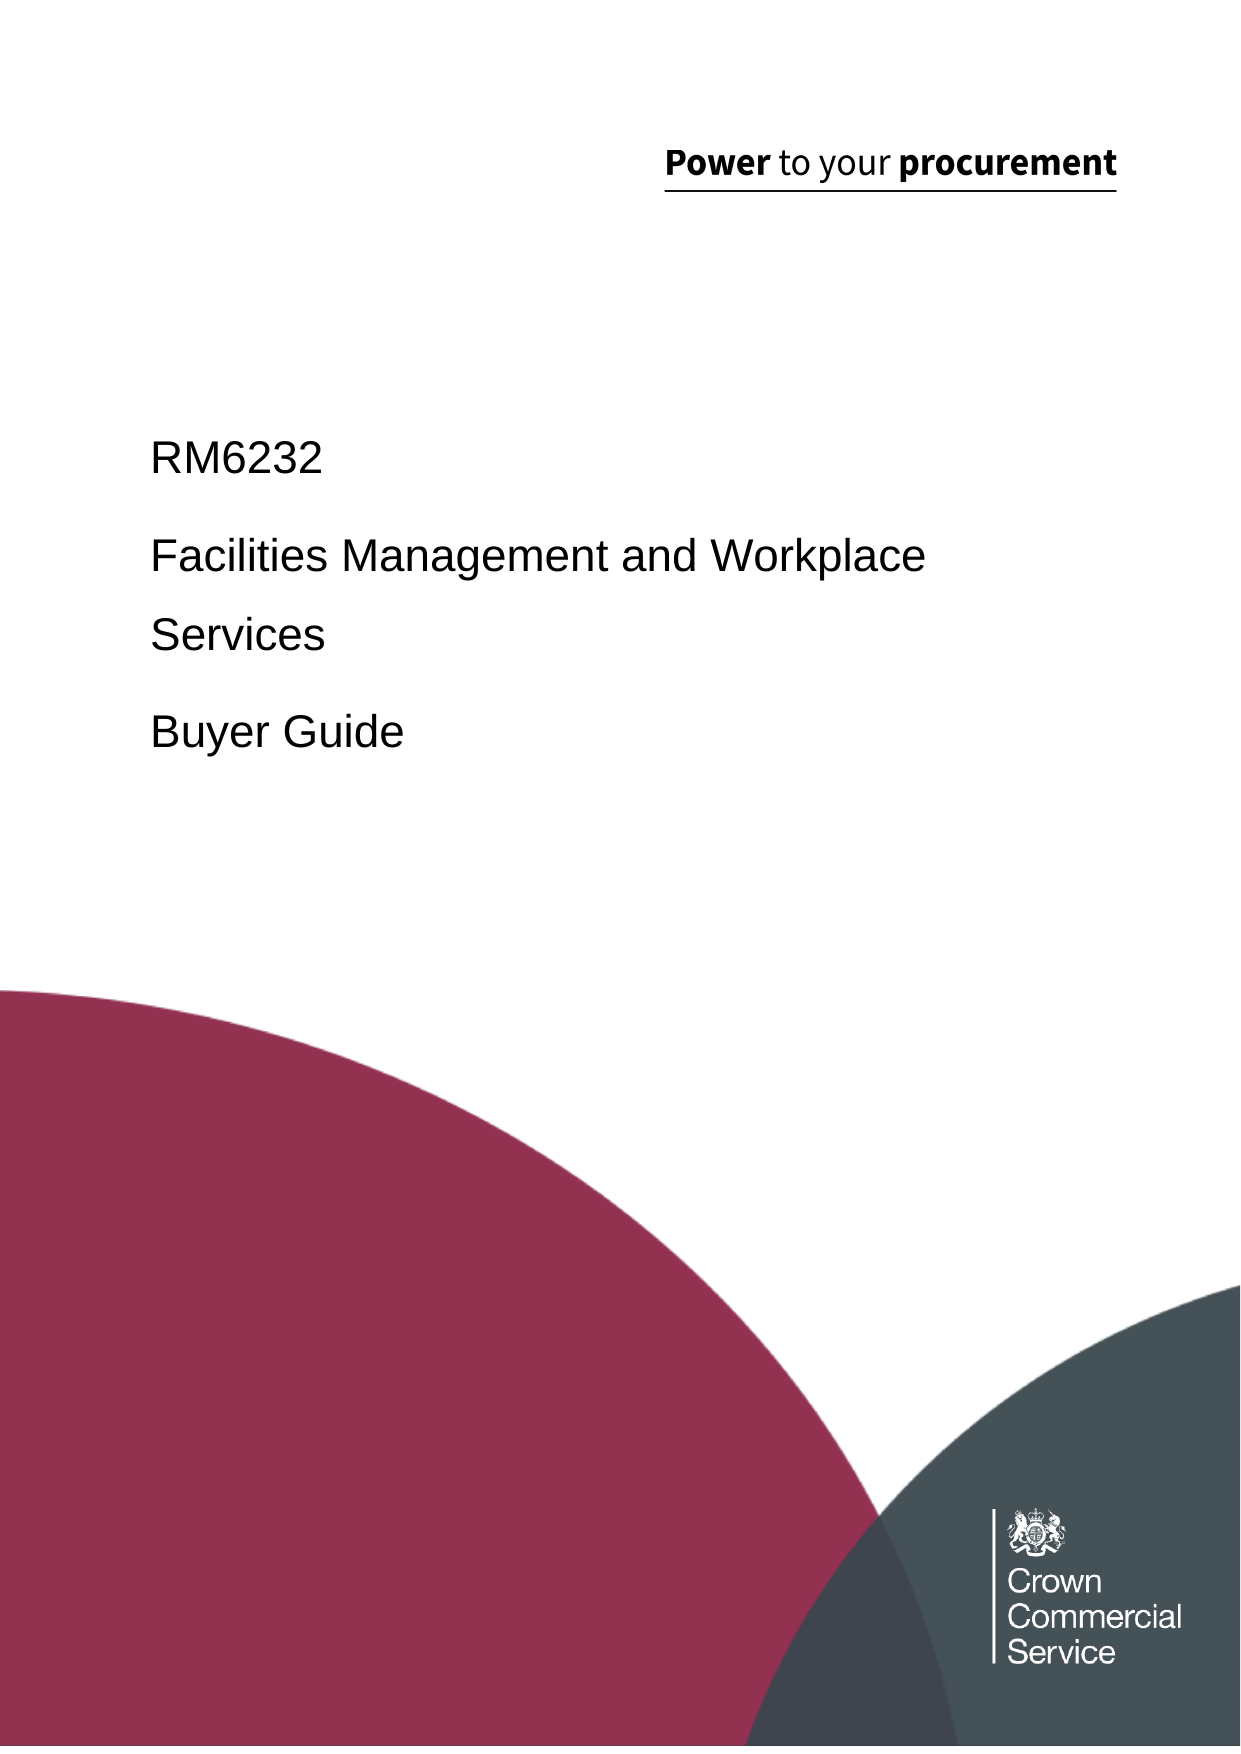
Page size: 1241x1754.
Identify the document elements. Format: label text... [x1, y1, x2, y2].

title RM6232 [150, 430, 1090, 483]
title Buyer Guide [150, 705, 1090, 758]
title Facilities Management and Workplace Services [150, 528, 1090, 660]
